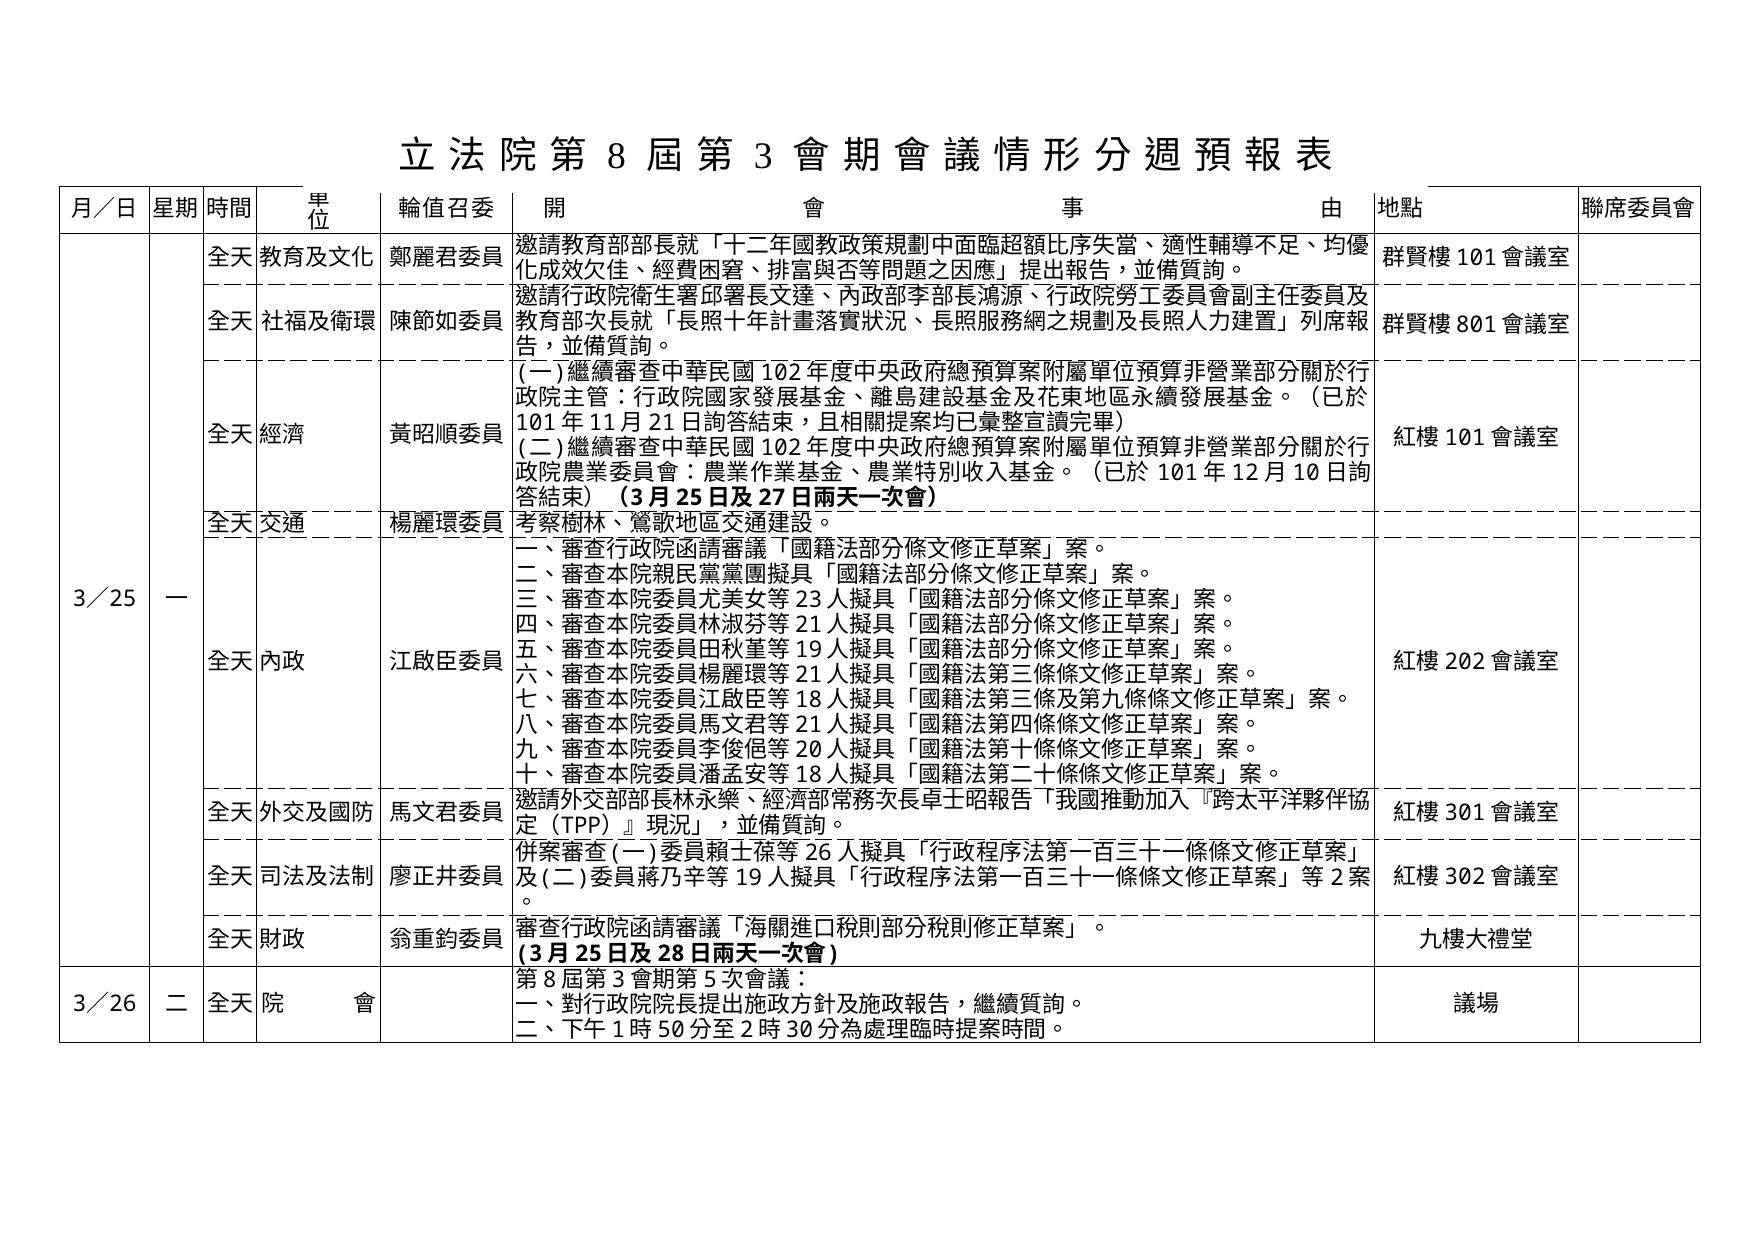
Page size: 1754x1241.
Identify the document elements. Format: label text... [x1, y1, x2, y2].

table_cell 考察樹林、鶯歌地區交通建設。 [513, 511, 1374, 537]
table_cell 併案審查(一)委員賴士葆等26人擬具「行政程序法第一百三十一條條文修正草案」及(二)委員蔣乃辛等19人擬具「行政程序法第一百三十一條條文修正草案」等2案。 [513, 839, 1374, 915]
table_cell 紅樓301會議室 [1375, 788, 1578, 839]
table_cell 一 [150, 234, 203, 966]
table_cell 全天 [204, 967, 256, 1042]
table_cell 交通 [257, 511, 380, 537]
table_cell 全天 [204, 915, 256, 966]
table_cell 邀請外交部部長林永樂、經濟部常務次長卓士昭報告「我國推動加入『跨太平洋夥伴協定（TPP）』現況」，並備質詢。 [513, 788, 1374, 839]
table_cell [1579, 839, 1700, 915]
text 立法院第8屆第3會期會議情形分週預報表 [318, 125, 1413, 179]
table_cell 江啟臣委員 [381, 537, 512, 788]
table_cell 紅樓101會議室 [1375, 360, 1578, 511]
table_cell 審查行政院函請審議「海關進口稅則部分稅則修正草案」。 (3月25日及28日兩天一次會) [513, 915, 1374, 966]
table_cell 全天 [204, 511, 256, 537]
table_cell 社福及衛環 [257, 284, 380, 360]
table_cell 鄭麗君委員 [381, 234, 512, 284]
table_cell 群賢樓101會議室 [1375, 234, 1578, 284]
table_cell 全天 [204, 284, 256, 360]
table_cell [1579, 284, 1700, 360]
table_cell 一、審查行政院函請審議「國籍法部分條文修正草案」案。 二、審查本院親民黨黨團擬具「國籍法部分條文修正草案」案。 三、審查本院委員尤美女等23人擬具「國籍法部分條文修正草案」案。 四、審查本院委員林淑芬等21人擬具「國籍法部分條文修正草案」案。 五、審查本院委員田秋堇等19人擬具「國籍法部分條文修正草案」案。 六、審查本院委員楊麗環等21人擬具「國籍法第三條條文修正草案」案。 七、審查本院委員江啟臣等18人擬具「國籍法第三條及第九條條文修正草案」案。 八、審查本院委員馬文君等21人擬具「國籍法第四條條文修正草案」案。 九、審查本院委員李俊俋等20人擬具「國籍法第十條條文修正草案」案。 十、審查本院委員潘孟安等18人擬具「國籍法第二十條條文修正草案」案。 [513, 537, 1374, 788]
table_cell 九樓大禮堂 [1375, 915, 1578, 966]
table_cell 全天 [204, 839, 256, 915]
table_header 時間 [204, 187, 256, 233]
table_cell [1579, 537, 1700, 788]
table_cell [1579, 234, 1700, 284]
table_cell 全天 [204, 537, 256, 788]
table_header 開會事由 [513, 193, 1374, 233]
table_cell 議場 [1375, 967, 1578, 1042]
table_cell 全天 [204, 234, 256, 284]
table_cell 經濟 [257, 360, 380, 511]
table_cell 紅樓202會議室 [1375, 537, 1578, 788]
table_header 地點 [1375, 187, 1578, 233]
table_cell [1375, 511, 1578, 537]
table_cell 馬文君委員 [381, 788, 512, 839]
table_header 單 位 [257, 187, 380, 233]
table_cell 楊麗環委員 [381, 511, 512, 537]
table_cell 外交及國防 [257, 788, 380, 839]
table_cell [1579, 967, 1700, 1042]
table_cell 院 會 [257, 967, 380, 1042]
table_cell 邀請行政院衛生署邱署長文達、內政部李部長鴻源、行政院勞工委員會副主任委員及教育部次長就「長照十年計畫落實狀況、長照服務網之規劃及長照人力建置」列席報告，並備質詢。 [513, 284, 1374, 360]
table_header 輪值召委 [381, 193, 512, 233]
table_cell [1579, 511, 1700, 537]
table_header 星期 [150, 187, 203, 233]
table_cell 黃昭順委員 [381, 360, 512, 511]
table_cell 邀請教育部部長就「十二年國教政策規劃中面臨超額比序失當、適性輔導不足、均優化成效欠佳、經費困窘、排富與否等問題之因應」提出報告，並備質詢。 [513, 234, 1374, 284]
table_cell 廖正井委員 [381, 839, 512, 915]
table_cell 紅樓302會議室 [1375, 839, 1578, 915]
table_cell [1579, 360, 1700, 511]
table_cell 二 [150, 967, 203, 1042]
table_header 聯席委員會 [1579, 187, 1700, 233]
table_cell (一)繼續審查中華民國102年度中央政府總預算案附屬單位預算非營業部分關於行政院主管：行政院國家發展基金、離島建設基金及花東地區永續發展基金。（已於101年11月21日詢答結束，且相關提案均已彙整宣讀完畢） (二)繼續審查中華民國102年度中央政府總預算案附屬單位預算非營業部分關於行政院農業委員會：農業作業基金、農業特別收入基金。（已於101年12月10日詢答結束）（3月25日及27日兩天一次會） [513, 360, 1374, 511]
table_cell [381, 967, 512, 1042]
table_cell 財政 [257, 915, 380, 966]
table_cell [1579, 788, 1700, 839]
table_cell [1579, 915, 1700, 966]
table_cell 教育及文化 [257, 234, 380, 284]
table_cell 3／26 [60, 967, 149, 1042]
table_cell 3／25 [60, 234, 149, 966]
table_header 月／日 [60, 187, 149, 233]
table_cell 群賢樓801會議室 [1375, 284, 1578, 360]
table_cell 全天 [204, 360, 256, 511]
table_cell 司法及法制 [257, 839, 380, 915]
table_cell 內政 [257, 537, 380, 788]
table_cell 陳節如委員 [381, 284, 512, 360]
table_cell 全天 [204, 788, 256, 839]
table_cell 第8屆第3會期第5次會議： 一、對行政院院長提出施政方針及施政報告，繼續質詢。 二、下午1時50分至2時30分為處理臨時提案時間。 [513, 967, 1374, 1042]
table_cell 翁重鈞委員 [381, 915, 512, 966]
